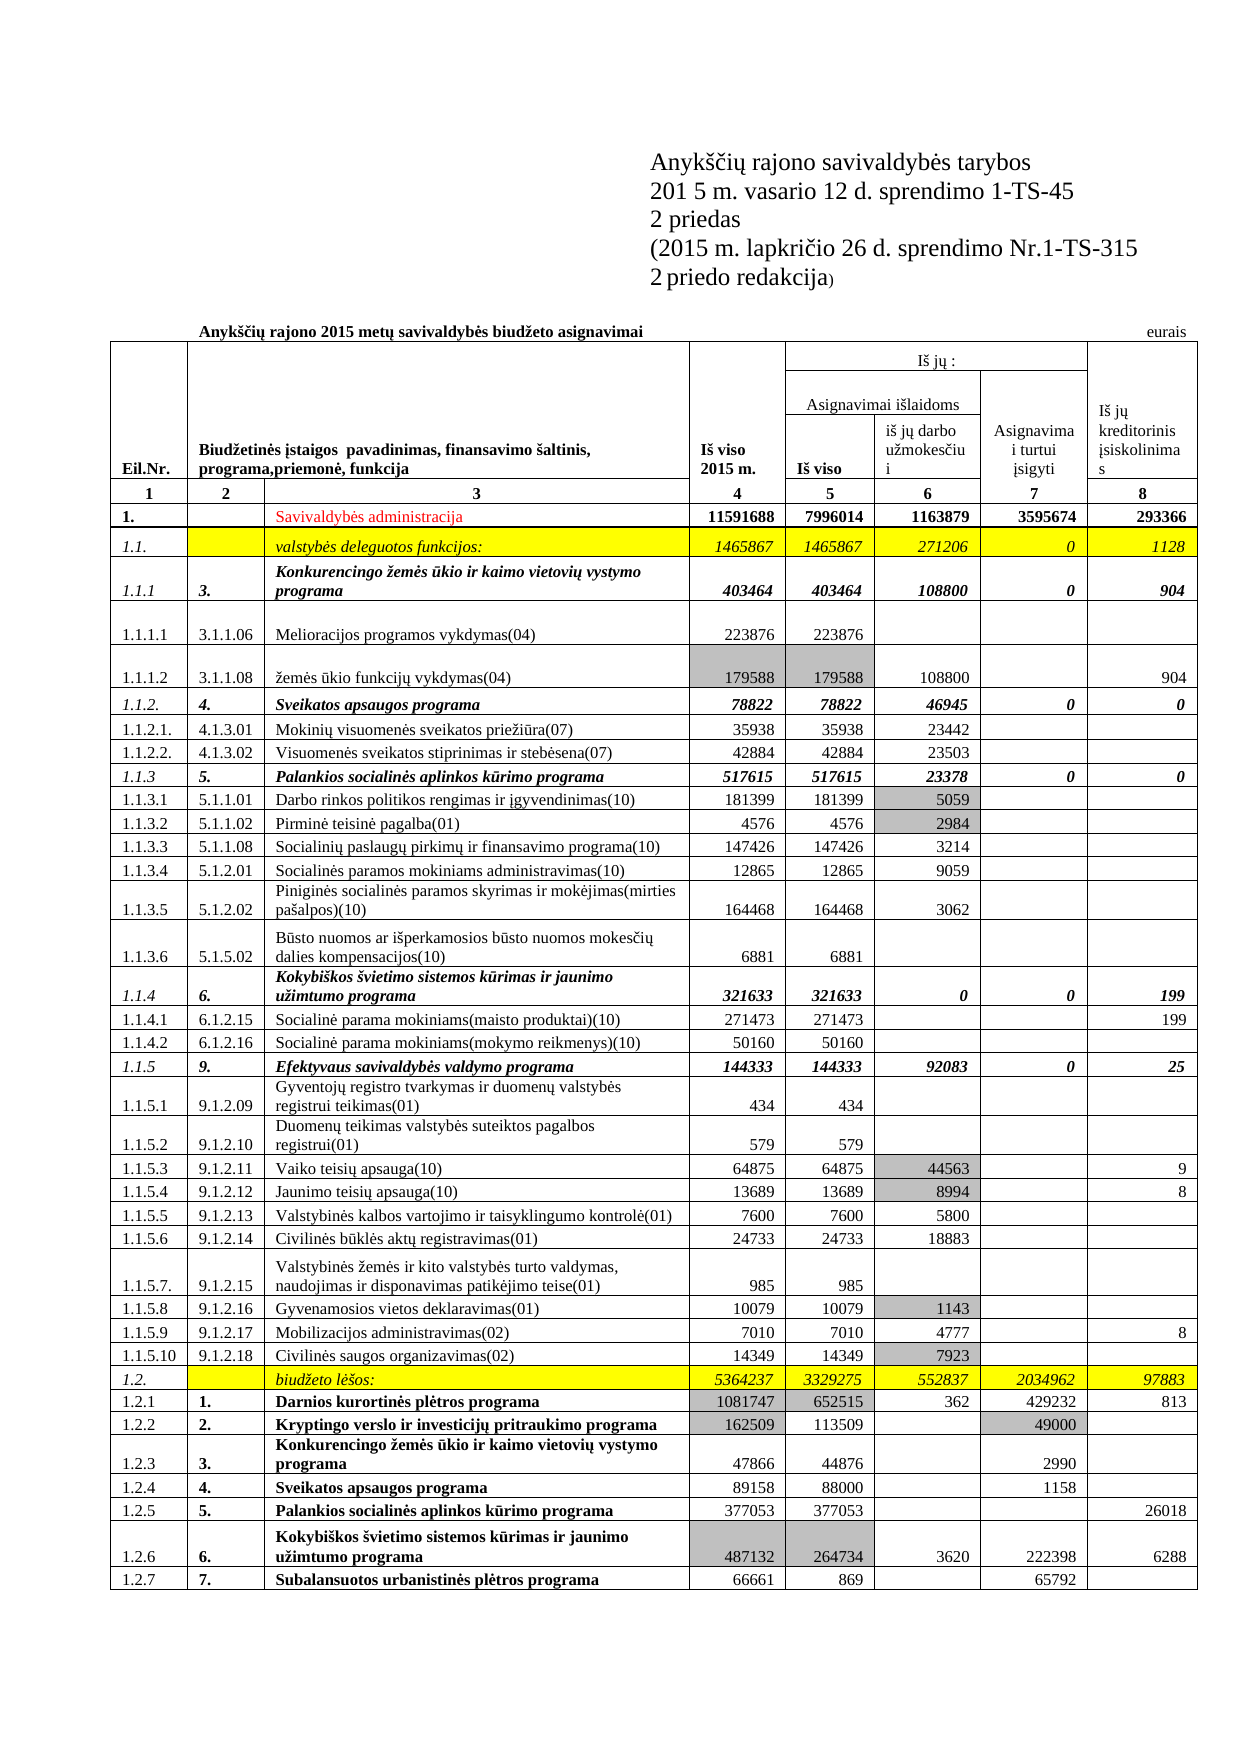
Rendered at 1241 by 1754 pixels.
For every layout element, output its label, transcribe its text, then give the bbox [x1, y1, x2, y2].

table_cell [981, 787, 1087, 809]
table_cell [1088, 810, 1197, 833]
table_cell Darnios kurortinės plėtros programa [265, 1390, 689, 1411]
table_cell 78822 [690, 688, 785, 713]
table_cell 1.1.3 [111, 764, 187, 786]
table_cell [981, 834, 1087, 856]
table_cell [875, 1412, 980, 1434]
table_cell Kokybiškos švietimo sistemos kūrimas ir jaunimo užimtumo programa [265, 1521, 689, 1566]
table_cell 293366 [1088, 504, 1197, 526]
table_cell Socialinė parama mokiniams(mokymo reikmenys)(10) [265, 1030, 689, 1052]
table_cell [981, 1077, 1087, 1115]
table_cell 64875 [786, 1155, 874, 1178]
table_cell 42884 [786, 740, 874, 762]
table_cell 7010 [690, 1319, 785, 1342]
table_cell 3. [188, 1435, 264, 1473]
table_cell [1088, 1474, 1197, 1497]
table_cell Kryptingo verslo ir investicijų pritraukimo programa [265, 1412, 689, 1434]
table_cell 1.1.2.2. [111, 740, 187, 762]
table_cell 1143 [875, 1296, 980, 1318]
table_cell 0 [1088, 764, 1197, 786]
table_cell valstybės deleguotos funkcijos: [265, 528, 689, 556]
table_cell 5.1.1.01 [188, 787, 264, 809]
table_cell 223876 [690, 601, 785, 643]
table_cell [981, 1343, 1087, 1365]
table_cell 10079 [690, 1296, 785, 1318]
table_cell 9 [1088, 1155, 1197, 1178]
table_cell [981, 1202, 1087, 1224]
table_cell [981, 1116, 1087, 1154]
table_cell 3062 [875, 881, 980, 919]
table_cell 113509 [786, 1412, 874, 1434]
table_cell [1088, 1202, 1197, 1224]
table_cell [981, 1226, 1087, 1248]
table_cell 65792 [981, 1567, 1087, 1589]
table_cell [981, 601, 1087, 643]
table_cell 429232 [981, 1390, 1087, 1411]
table_cell 271473 [786, 1006, 874, 1029]
table_cell 321633 [786, 967, 874, 1005]
table_cell Savivaldybės administracija [265, 504, 689, 526]
table_cell 25 [1088, 1053, 1197, 1076]
table_cell 579 [690, 1116, 785, 1154]
table_cell Iš viso 2015 m. [690, 342, 785, 478]
table_cell Mobilizacijos administravimas(02) [265, 1319, 689, 1342]
table_cell 108800 [875, 557, 980, 600]
table_cell 11591688 [690, 504, 785, 526]
table_cell 13689 [786, 1179, 874, 1201]
text 201 5 m. vasario 12 d. sprendimo 1-TS-45 [111, 176, 1169, 204]
table_cell 9.1.2.11 [188, 1155, 264, 1178]
table_cell 10079 [786, 1296, 874, 1318]
table_cell 6288 [1088, 1521, 1197, 1566]
table_cell [981, 645, 1087, 687]
table_cell 1.1.1 [111, 557, 187, 600]
table_cell 9.1.2.10 [188, 1116, 264, 1154]
table_cell biudžeto lėšos: [265, 1366, 689, 1389]
table_cell 869 [786, 1567, 874, 1589]
table_cell Piniginės socialinės paramos skyrimas ir mokėjimas(mirties pašalpos)(10) [265, 881, 689, 919]
table_cell 1.1.5.7. [111, 1249, 187, 1295]
table_cell 9.1.2.12 [188, 1179, 264, 1201]
table_cell [1088, 834, 1197, 856]
table_cell 0 [981, 967, 1087, 1005]
table_cell 517615 [690, 764, 785, 786]
table_cell [1088, 1226, 1197, 1248]
table_cell 78822 [786, 688, 874, 713]
table_cell 1465867 [786, 528, 874, 556]
table_cell [1088, 1030, 1197, 1052]
table_cell 164468 [690, 881, 785, 919]
table_cell 23378 [875, 764, 980, 786]
table_cell 9.1.2.16 [188, 1296, 264, 1318]
table_cell Sveikatos apsaugos programa [265, 1474, 689, 1497]
table_cell 1.1.3.3 [111, 834, 187, 856]
table_cell 3.1.1.06 [188, 601, 264, 643]
table_cell 97883 [1088, 1366, 1197, 1389]
table_cell Palankios socialinės aplinkos kūrimo programa [265, 1498, 689, 1520]
table_cell 5800 [875, 1202, 980, 1224]
table_cell Jaunimo teisių apsauga(10) [265, 1179, 689, 1201]
table_cell 66661 [690, 1567, 785, 1589]
table_cell 5.1.2.02 [188, 881, 264, 919]
text (2015 m. lapkričio 26 d. sprendimo Nr.1-TS-315 [111, 233, 1169, 262]
table_cell 3329275 [786, 1366, 874, 1389]
table_cell 50160 [690, 1030, 785, 1052]
table_cell 6.1.2.15 [188, 1006, 264, 1029]
table_cell Valstybinės žemės ir kito valstybės turto valdymas, naudojimas ir disponavimas patikėjimo teise(01) [265, 1249, 689, 1295]
table_cell 144333 [786, 1053, 874, 1076]
table_cell Konkurencingo žemės ūkio ir kaimo vietovių vystymo programa [265, 557, 689, 600]
table_cell [981, 1179, 1087, 1201]
table_cell 4. [188, 1474, 264, 1497]
table_cell 7600 [786, 1202, 874, 1224]
table_cell 18883 [875, 1226, 980, 1248]
table_cell [875, 1077, 980, 1115]
table_cell [875, 1435, 980, 1473]
table_cell 5059 [875, 787, 980, 809]
table_cell 46945 [875, 688, 980, 713]
table_cell 1.1.5.8 [111, 1296, 187, 1318]
table_cell [981, 881, 1087, 919]
table_cell 4.1.3.02 [188, 740, 264, 762]
table_cell [1088, 857, 1197, 879]
table_cell iš jų darbo užmokesčiui [875, 415, 980, 478]
table_cell 1.2.1 [111, 1390, 187, 1411]
table_cell [1088, 881, 1197, 919]
table_cell 1.2. [111, 1366, 187, 1389]
table_cell 1.1.1.2 [111, 645, 187, 687]
table_cell [981, 857, 1087, 879]
table_cell 0 [1088, 688, 1197, 713]
table_cell Asignavimai turtui įsigyti [981, 371, 1087, 478]
table_cell [981, 1319, 1087, 1342]
table_cell Valstybinės kalbos vartojimo ir taisyklingumo kontrolė(01) [265, 1202, 689, 1224]
table_cell Efektyvaus savivaldybės valdymo programa [265, 1053, 689, 1076]
table_cell 362 [875, 1390, 980, 1411]
table_cell 5.1.1.02 [188, 810, 264, 833]
table_cell 579 [786, 1116, 874, 1154]
table_cell [1088, 1412, 1197, 1434]
table_cell 1.1.4.1 [111, 1006, 187, 1029]
table_cell Mokinių visuomenės sveikatos priežiūra(07) [265, 715, 689, 738]
table_cell Civilinės būklės aktų registravimas(01) [265, 1226, 689, 1248]
table_cell 1.1.3.1 [111, 787, 187, 809]
table_cell 35938 [786, 715, 874, 738]
table_cell 7010 [786, 1319, 874, 1342]
table_cell 9059 [875, 857, 980, 879]
table_cell 1163879 [875, 504, 980, 526]
table_cell 403464 [690, 557, 785, 600]
table_cell [981, 1006, 1087, 1029]
table_cell 144333 [690, 1053, 785, 1076]
table_cell 5. [188, 1498, 264, 1520]
table_cell Iš jų : [786, 342, 1087, 370]
table_cell 1.1.3.2 [111, 810, 187, 833]
table_cell 222398 [981, 1521, 1087, 1566]
table_cell 1 [111, 479, 187, 503]
table_cell 181399 [786, 787, 874, 809]
table_cell [188, 504, 264, 526]
table_cell Sveikatos apsaugos programa [265, 688, 689, 713]
table_cell Iš jų kreditorinis įsiskolinimas [1088, 342, 1197, 478]
table_cell 487132 [690, 1521, 785, 1566]
table_cell 223876 [786, 601, 874, 643]
table_cell 4. [188, 688, 264, 713]
table_cell [1088, 1296, 1197, 1318]
table_cell 3 [265, 479, 689, 503]
table_cell 49000 [981, 1412, 1087, 1434]
table_cell [981, 1249, 1087, 1295]
table_cell 162509 [690, 1412, 785, 1434]
table_cell [981, 810, 1087, 833]
table_cell 8994 [875, 1179, 980, 1201]
table_cell 23442 [875, 715, 980, 738]
table_cell [1088, 920, 1197, 966]
table_cell 147426 [690, 834, 785, 856]
table_cell 1.2.5 [111, 1498, 187, 1520]
table_cell 0 [981, 528, 1087, 556]
table_cell 321633 [690, 967, 785, 1005]
table_cell [981, 740, 1087, 762]
table_cell 2034962 [981, 1366, 1087, 1389]
table_cell 1.1.3.6 [111, 920, 187, 966]
table_cell 1.1.2. [111, 688, 187, 713]
table_cell 4 [690, 478, 785, 503]
table_cell Gyventojų registro tvarkymas ir duomenų valstybės registrui teikimas(01) [265, 1077, 689, 1115]
table_cell 3595674 [981, 504, 1087, 526]
table_cell 1.1.3.4 [111, 857, 187, 879]
table_cell [875, 1116, 980, 1154]
table_cell 1.2.4 [111, 1474, 187, 1497]
text Anykščių rajono savivaldybės tarybos [111, 147, 1169, 176]
table_cell [875, 1498, 980, 1520]
table_cell 1158 [981, 1474, 1087, 1497]
table_cell 1.1.2.1. [111, 715, 187, 738]
table_cell [1088, 601, 1197, 643]
table_header [111, 291, 187, 341]
table_cell [1088, 715, 1197, 738]
table_cell Socialinių paslaugų pirkimų ir finansavimo programa(10) [265, 834, 689, 856]
table_cell 1. [188, 1390, 264, 1411]
table_cell 7996014 [786, 504, 874, 526]
table_cell [1088, 1249, 1197, 1295]
table_cell [981, 1155, 1087, 1178]
table_cell 8 [1088, 1179, 1197, 1201]
table_cell 147426 [786, 834, 874, 856]
table_cell 552837 [875, 1366, 980, 1389]
table_cell 6.1.2.16 [188, 1030, 264, 1052]
table_cell 1465867 [690, 528, 785, 556]
table_cell 4777 [875, 1319, 980, 1342]
table_cell 3214 [875, 834, 980, 856]
table_cell 985 [786, 1249, 874, 1295]
table_cell [875, 1474, 980, 1497]
table_header eurais [689, 291, 1197, 341]
table_cell 64875 [690, 1155, 785, 1178]
table_cell 264734 [786, 1521, 874, 1566]
table_cell 434 [690, 1077, 785, 1115]
table_cell 5.1.2.01 [188, 857, 264, 879]
table_cell Kokybiškos švietimo sistemos kūrimas ir jaunimo užimtumo programa [265, 967, 689, 1005]
table_cell 5.1.5.02 [188, 920, 264, 966]
table_cell 9.1.2.14 [188, 1226, 264, 1248]
table_cell 904 [1088, 557, 1197, 600]
table_cell [188, 1366, 264, 1389]
table_cell 4576 [786, 810, 874, 833]
table_cell 8 [1088, 1319, 1197, 1342]
table_cell Gyvenamosios vietos deklaravimas(01) [265, 1296, 689, 1318]
table_cell 5 [786, 479, 874, 503]
table_cell 4.1.3.01 [188, 715, 264, 738]
table_cell [981, 1030, 1087, 1052]
table_cell 13689 [690, 1179, 785, 1201]
table_cell 271473 [690, 1006, 785, 1029]
table_cell 1.1.1.1 [111, 601, 187, 643]
table_cell Konkurencingo žemės ūkio ir kaimo vietovių vystymo programa [265, 1435, 689, 1473]
table_cell 1. [111, 504, 187, 526]
text 2 priedo redakcija) [111, 262, 1169, 291]
table_cell Socialinės paramos mokiniams administravimas(10) [265, 857, 689, 879]
table_cell Socialinė parama mokiniams(maisto produktai)(10) [265, 1006, 689, 1029]
table_cell 1.1.4.2 [111, 1030, 187, 1052]
table_cell [1088, 1435, 1197, 1473]
table_cell Pirminė teisinė pagalba(01) [265, 810, 689, 833]
table_cell 7 [981, 478, 1087, 503]
table_cell 9.1.2.17 [188, 1319, 264, 1342]
table_cell 7. [188, 1567, 264, 1589]
table_cell Melioracijos programos vykdymas(04) [265, 601, 689, 643]
table_cell 88000 [786, 1474, 874, 1497]
table_cell 199 [1088, 967, 1197, 1005]
table_cell 181399 [690, 787, 785, 809]
table_cell 42884 [690, 740, 785, 762]
table_cell 92083 [875, 1053, 980, 1076]
table_cell [188, 528, 264, 556]
table_cell 1.1.3.5 [111, 881, 187, 919]
table_cell 403464 [786, 557, 874, 600]
table_cell 9.1.2.15 [188, 1249, 264, 1295]
table_cell 5. [188, 764, 264, 786]
table_cell 0 [981, 688, 1087, 713]
table_cell [875, 1249, 980, 1295]
table_cell 377053 [690, 1498, 785, 1520]
table_cell 9. [188, 1053, 264, 1076]
table_cell 9.1.2.18 [188, 1343, 264, 1365]
table_cell 377053 [786, 1498, 874, 1520]
table_cell 1.1.5.1 [111, 1077, 187, 1115]
table_cell 108800 [875, 645, 980, 687]
table_cell 1.1.5.4 [111, 1179, 187, 1201]
table_cell 12865 [786, 857, 874, 879]
table_cell 1081747 [690, 1390, 785, 1411]
table_cell [875, 920, 980, 966]
table_cell Darbo rinkos politikos rengimas ir įgyvendinimas(10) [265, 787, 689, 809]
table_cell 1.1.4 [111, 967, 187, 1005]
table_cell [875, 1006, 980, 1029]
text 2 priedas [111, 204, 1169, 233]
table_cell [981, 1498, 1087, 1520]
table_cell 89158 [690, 1474, 785, 1497]
table_cell 0 [981, 1053, 1087, 1076]
table_cell 14349 [786, 1343, 874, 1365]
table_cell 9.1.2.13 [188, 1202, 264, 1224]
table_cell 6. [188, 1521, 264, 1566]
table_cell [875, 1567, 980, 1589]
table_cell 2990 [981, 1435, 1087, 1473]
table_cell [1088, 1567, 1197, 1589]
table_cell 1128 [1088, 528, 1197, 556]
table_cell 2. [188, 1412, 264, 1434]
table_cell 5.1.1.08 [188, 834, 264, 856]
table_cell 1.1.5.10 [111, 1343, 187, 1365]
table_cell [981, 715, 1087, 738]
table_cell 3. [188, 557, 264, 600]
table_cell 24733 [786, 1226, 874, 1248]
table_cell 6881 [690, 920, 785, 966]
table_cell Subalansuotos urbanistinės plėtros programa [265, 1567, 689, 1589]
table_cell 1.1. [111, 528, 187, 556]
table_cell 434 [786, 1077, 874, 1115]
table_cell 50160 [786, 1030, 874, 1052]
table_cell 199 [1088, 1006, 1197, 1029]
table_cell 5364237 [690, 1366, 785, 1389]
table_cell Biudžetinės įstaigos pavadinimas, finansavimo šaltinis, programa,priemonė, funkcija [188, 342, 689, 478]
table_cell 0 [981, 764, 1087, 786]
table_cell 1.1.5.5 [111, 1202, 187, 1224]
table_cell [1088, 1116, 1197, 1154]
table_cell 44876 [786, 1435, 874, 1473]
table_cell 2984 [875, 810, 980, 833]
table_cell 985 [690, 1249, 785, 1295]
table_cell 7600 [690, 1202, 785, 1224]
table_cell 1.2.2 [111, 1412, 187, 1434]
table_cell 1.2.7 [111, 1567, 187, 1589]
table_cell 164468 [786, 881, 874, 919]
table_cell 179588 [690, 645, 785, 687]
table_cell [1088, 1343, 1197, 1365]
table_cell 35938 [690, 715, 785, 738]
table_cell 904 [1088, 645, 1197, 687]
table_cell 6. [188, 967, 264, 1005]
table_cell 1.1.5.2 [111, 1116, 187, 1154]
table_cell [1088, 787, 1197, 809]
table_cell 0 [875, 967, 980, 1005]
table_cell 8 [1088, 479, 1197, 503]
table_cell 1.1.5.9 [111, 1319, 187, 1342]
table_cell 652515 [786, 1390, 874, 1411]
table_cell 179588 [786, 645, 874, 687]
table_cell 813 [1088, 1390, 1197, 1411]
table_cell 6 [875, 479, 980, 503]
table_cell [1088, 740, 1197, 762]
table_cell 4576 [690, 810, 785, 833]
table_header Anykščių rajono 2015 metų savivaldybės biudžeto asignavimai [187, 291, 689, 341]
table_cell [875, 601, 980, 643]
table_cell 2 [188, 479, 264, 503]
table_cell 271206 [875, 528, 980, 556]
table_cell Visuomenės sveikatos stiprinimas ir stebėsena(07) [265, 740, 689, 762]
table_cell 1.1.5.3 [111, 1155, 187, 1178]
table_cell [981, 1296, 1087, 1318]
table_cell Duomenų teikimas valstybės suteiktos pagalbos registrui(01) [265, 1116, 689, 1154]
table_cell 1.1.5.6 [111, 1226, 187, 1248]
table_cell 24733 [690, 1226, 785, 1248]
table_cell 517615 [786, 764, 874, 786]
table_cell 12865 [690, 857, 785, 879]
table_cell 1.2.3 [111, 1435, 187, 1473]
table_cell 23503 [875, 740, 980, 762]
table_cell [1088, 1077, 1197, 1115]
table_cell Vaiko teisių apsauga(10) [265, 1155, 689, 1178]
table_cell 3.1.1.08 [188, 645, 264, 687]
table_cell Civilinės saugos organizavimas(02) [265, 1343, 689, 1365]
table_cell 1.2.6 [111, 1521, 187, 1566]
table_cell Asignavimai išlaidoms [786, 371, 980, 414]
table_cell [875, 1030, 980, 1052]
table_cell 0 [981, 557, 1087, 600]
table_cell Iš viso [786, 415, 874, 478]
table_cell 9.1.2.09 [188, 1077, 264, 1115]
table_cell 14349 [690, 1343, 785, 1365]
table_cell 3620 [875, 1521, 980, 1566]
table_cell Būsto nuomos ar išperkamosios būsto nuomos mokesčių dalies kompensacijos(10) [265, 920, 689, 966]
table_cell žemės ūkio funkcijų vykdymas(04) [265, 645, 689, 687]
table_cell [981, 920, 1087, 966]
table_cell 47866 [690, 1435, 785, 1473]
table_cell 7923 [875, 1343, 980, 1365]
table_cell 44563 [875, 1155, 980, 1178]
table_cell Palankios socialinės aplinkos kūrimo programa [265, 764, 689, 786]
table_cell 6881 [786, 920, 874, 966]
table_cell Eil.Nr. [111, 342, 187, 478]
table_cell 1.1.5 [111, 1053, 187, 1076]
table_cell 26018 [1088, 1498, 1197, 1520]
